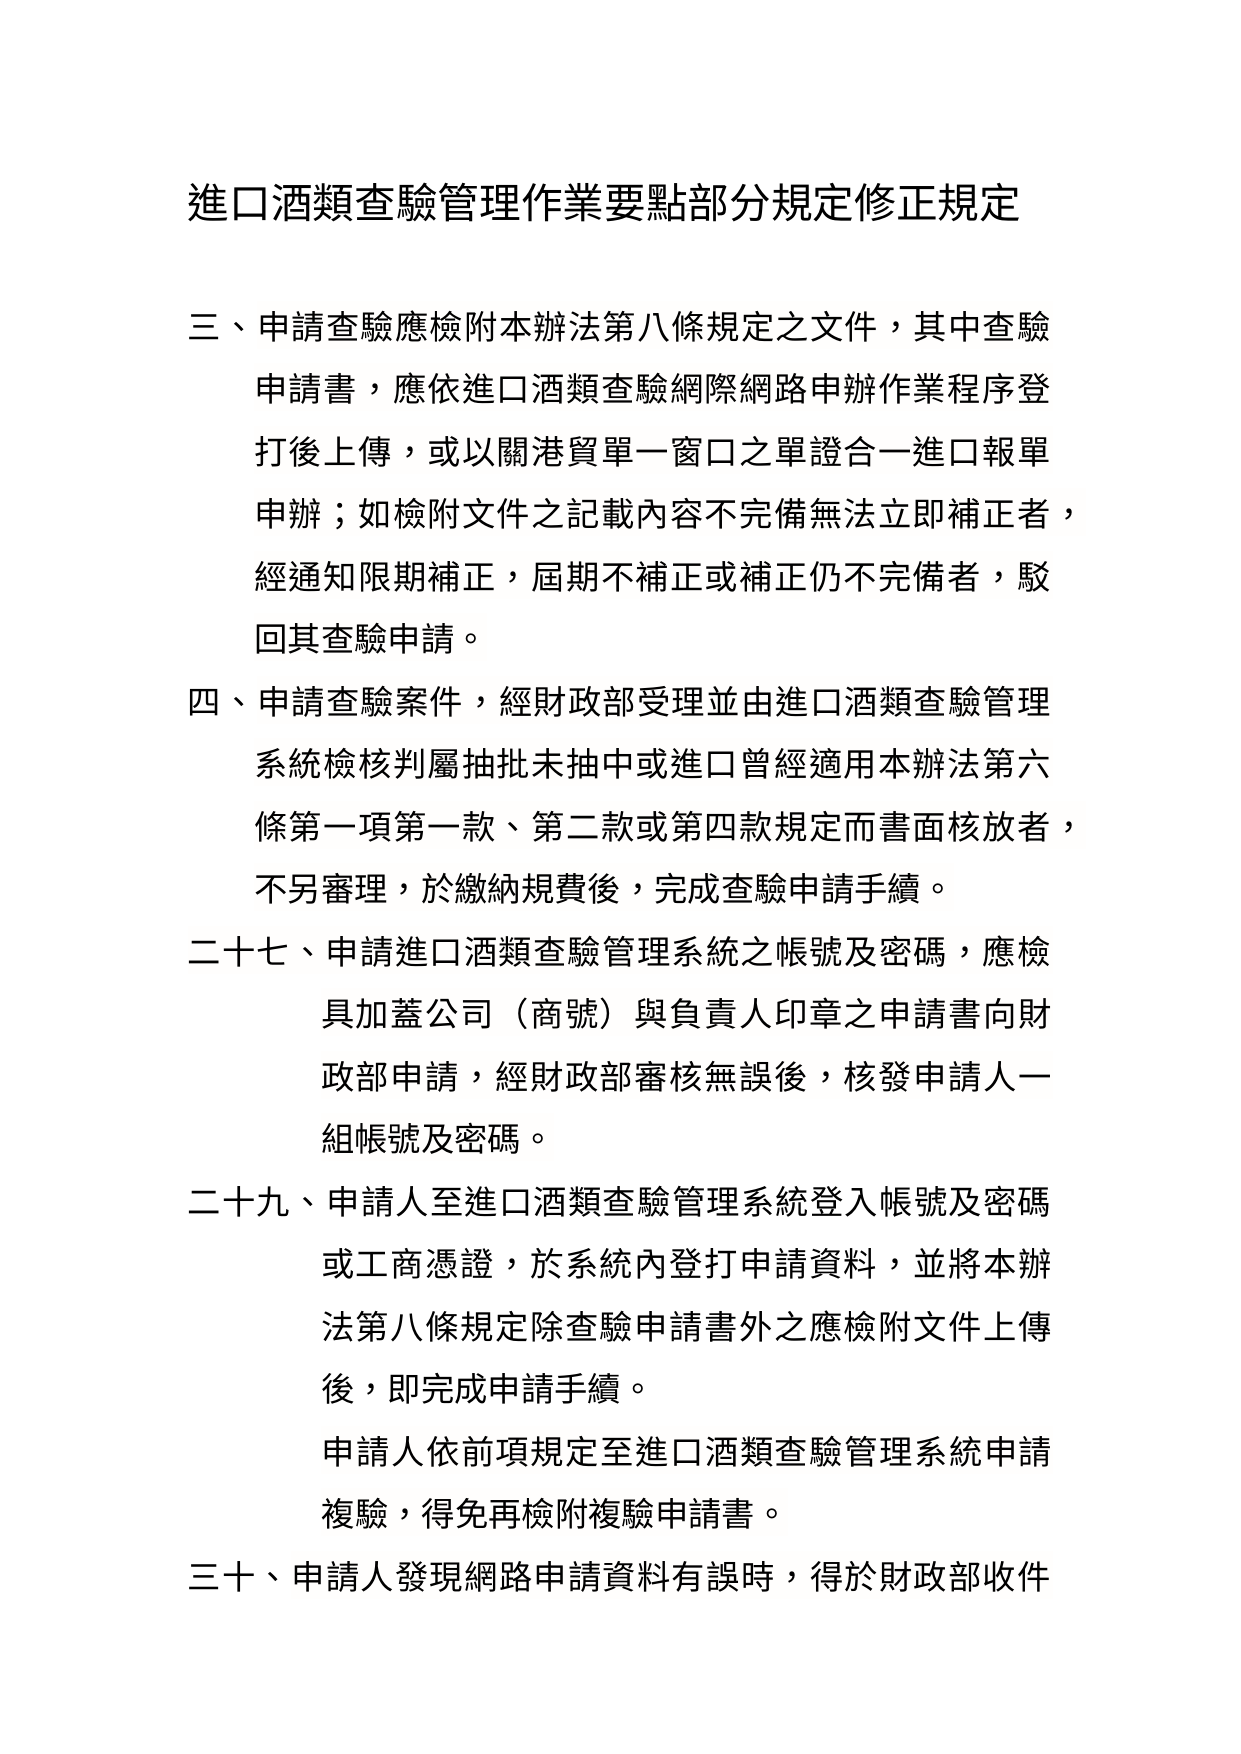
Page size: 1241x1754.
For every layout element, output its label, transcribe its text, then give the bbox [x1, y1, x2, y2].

text 二十九、申請人至進口酒類查驗管理系統登入帳號及密碼或工商憑證，於系統內登打申請資料，並將本辦法第八條規定除查驗申請書外之應檢附文件上傳後，即完成申請手續。 [187, 1158, 1053, 1408]
text 進口酒類查驗管理作業要點部分規定修正規定 [187, 158, 1053, 221]
text 四、申請查驗案件，經財政部受理並由進口酒類查驗管理系統檢核判屬抽批未抽中或進口曾經適用本辦法第六條第一項第一款、第二款或第四款規定而書面核放者，不另審理，於繳納規費後，完成查驗申請手續。 [187, 658, 1053, 908]
text 三十、申請人發現網路申請資料有誤時，得於財政部收件 [187, 1533, 1053, 1596]
text 二十七、申請進口酒類查驗管理系統之帳號及密碼，應檢具加蓋公司（商號）與負責人印章之申請書向財政部申請，經財政部審核無誤後，核發申請人一組帳號及密碼。 [187, 908, 1053, 1158]
text 三、申請查驗應檢附本辦法第八條規定之文件，其中查驗申請書，應依進口酒類查驗網際網路申辦作業程序登打後上傳，或以關港貿單一窗口之單證合一進口報單申辦；如檢附文件之記載內容不完備無法立即補正者，經通知限期補正，屆期不補正或補正仍不完備者，駁回其查驗申請。 [187, 283, 1053, 658]
text 申請人依前項規定至進口酒類查驗管理系統申請複驗，得免再檢附複驗申請書。 [321, 1408, 1053, 1533]
